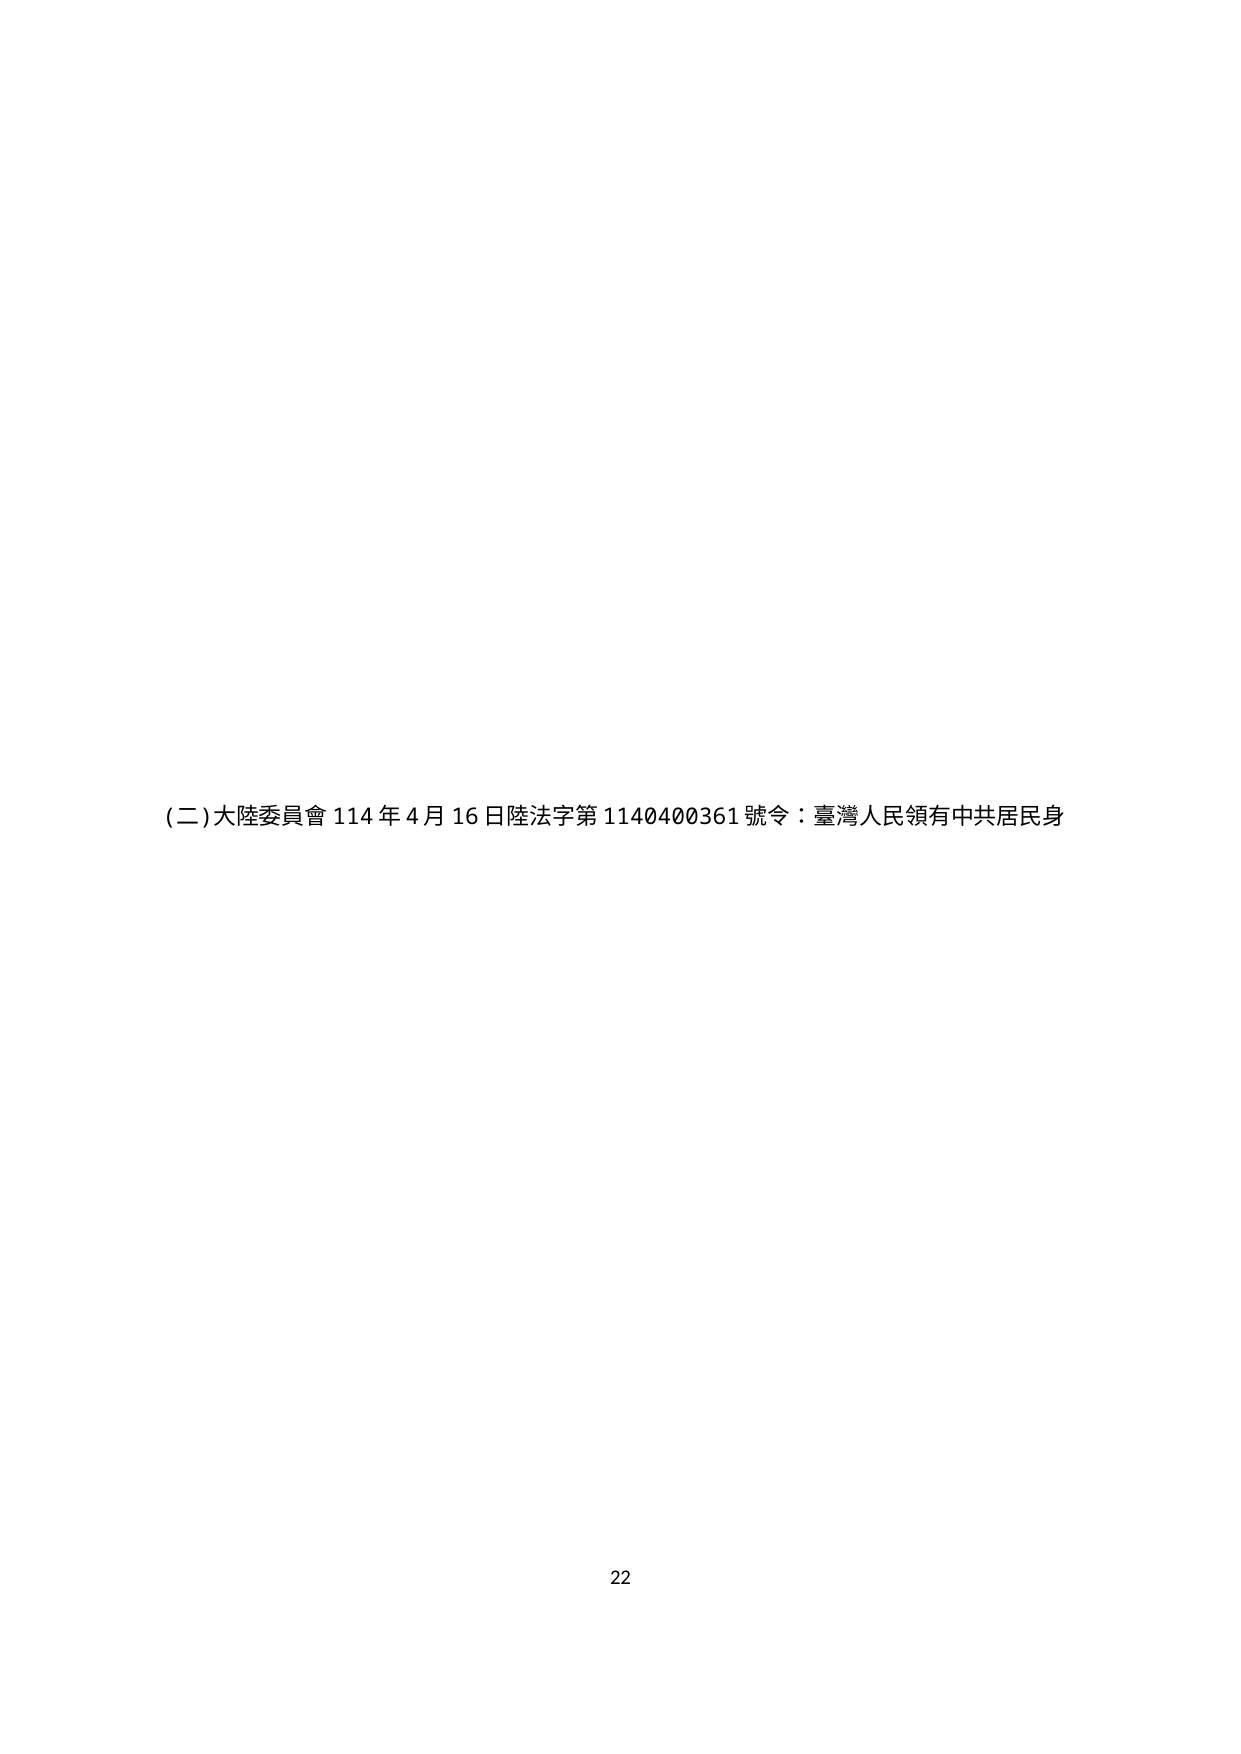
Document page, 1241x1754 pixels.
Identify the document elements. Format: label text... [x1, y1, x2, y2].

text (二)大陸委員會114年4月16日陸法字第1140400361號令：臺灣人民領有中共居民身 [162, 773, 1078, 835]
